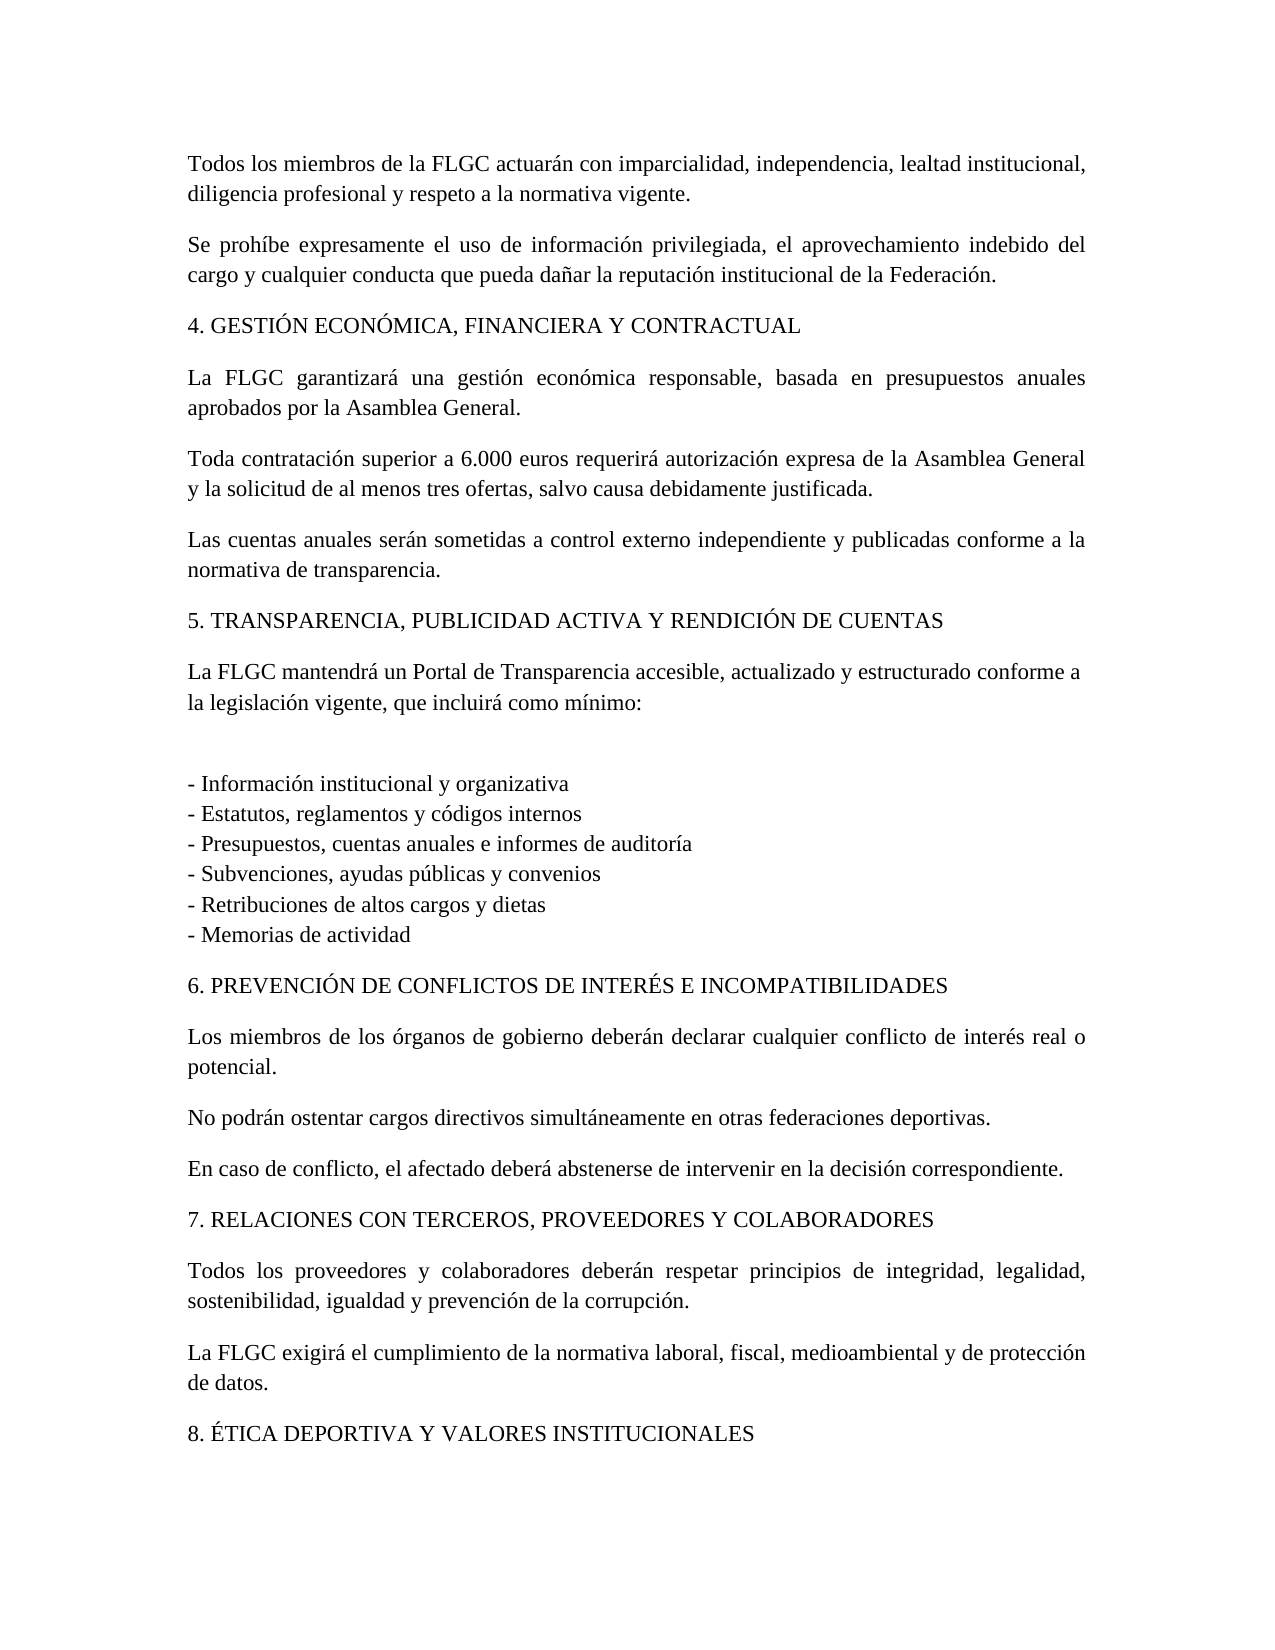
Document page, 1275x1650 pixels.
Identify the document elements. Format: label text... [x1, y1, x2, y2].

text Las cuentas anuales serán sometidas a control externo independiente y publicadas conforme a la normativa de transparencia. [187, 526, 1087, 583]
text 6. PREVENCIÓN DE CONFLICTOS DE INTERÉS E INCOMPATIBILIDADES [187, 972, 1087, 998]
text 8. ÉTICA DEPORTIVA Y VALORES INSTITUCIONALES [187, 1420, 1087, 1446]
text Se prohíbe expresamente el uso de información privilegiada, el aprovechamiento indebido del cargo y cualquier conducta que pueda dañar la reputación institucional de la Federación. [187, 231, 1087, 288]
text La FLGC exigirá el cumplimiento de la normativa laboral, fiscal, medioambiental y de protección de datos. [187, 1338, 1087, 1395]
text 7. RELACIONES CON TERCEROS, PROVEEDORES Y COLABORADORES [187, 1206, 1087, 1233]
text Toda contratación superior a 6.000 euros requerirá autorización expresa de la Asamblea General y la solicitud de al menos tres ofertas, salvo causa debidamente justificada. [187, 445, 1087, 501]
text Los miembros de los órganos de gobierno deberán declarar cualquier conflicto de interés real o potencial. [187, 1023, 1087, 1079]
text - Información institucional y organizativa - Estatutos, reglamentos y códigos internos - Presupuestos, cuentas anuales e informes de auditoría - Subvenciones, ayudas públicas y convenios - Retribuciones de altos cargos y dietas - Memorias de actividad [187, 739, 1087, 947]
text Todos los proveedores y colaboradores deberán respetar principios de integridad, legalidad, sostenibilidad, igualdad y prevención de la corrupción. [187, 1257, 1087, 1314]
text 4. GESTIÓN ECONÓMICA, FINANCIERA Y CONTRACTUAL [187, 312, 1087, 339]
text La FLGC garantizará una gestión económica responsable, basada en presupuestos anuales aprobados por la Asamblea General. [187, 363, 1087, 420]
text Todos los miembros de la FLGC actuarán con imparcialidad, independencia, lealtad institucional, diligencia profesional y respeto a la normativa vigente. [187, 150, 1087, 207]
text 5. TRANSPARENCIA, PUBLICIDAD ACTIVA Y RENDICIÓN DE CUENTAS [187, 607, 1087, 634]
text La FLGC mantendrá un Portal de Transparencia accesible, actualizado y estructurado conforme a la legislación vigente, que incluirá como mínimo: [187, 658, 1087, 715]
text En caso de conflicto, el afectado deberá abstenerse de intervenir en la decisión correspondiente. [187, 1155, 1087, 1182]
text No podrán ostentar cargos directivos simultáneamente en otras federaciones deportivas. [187, 1104, 1087, 1131]
